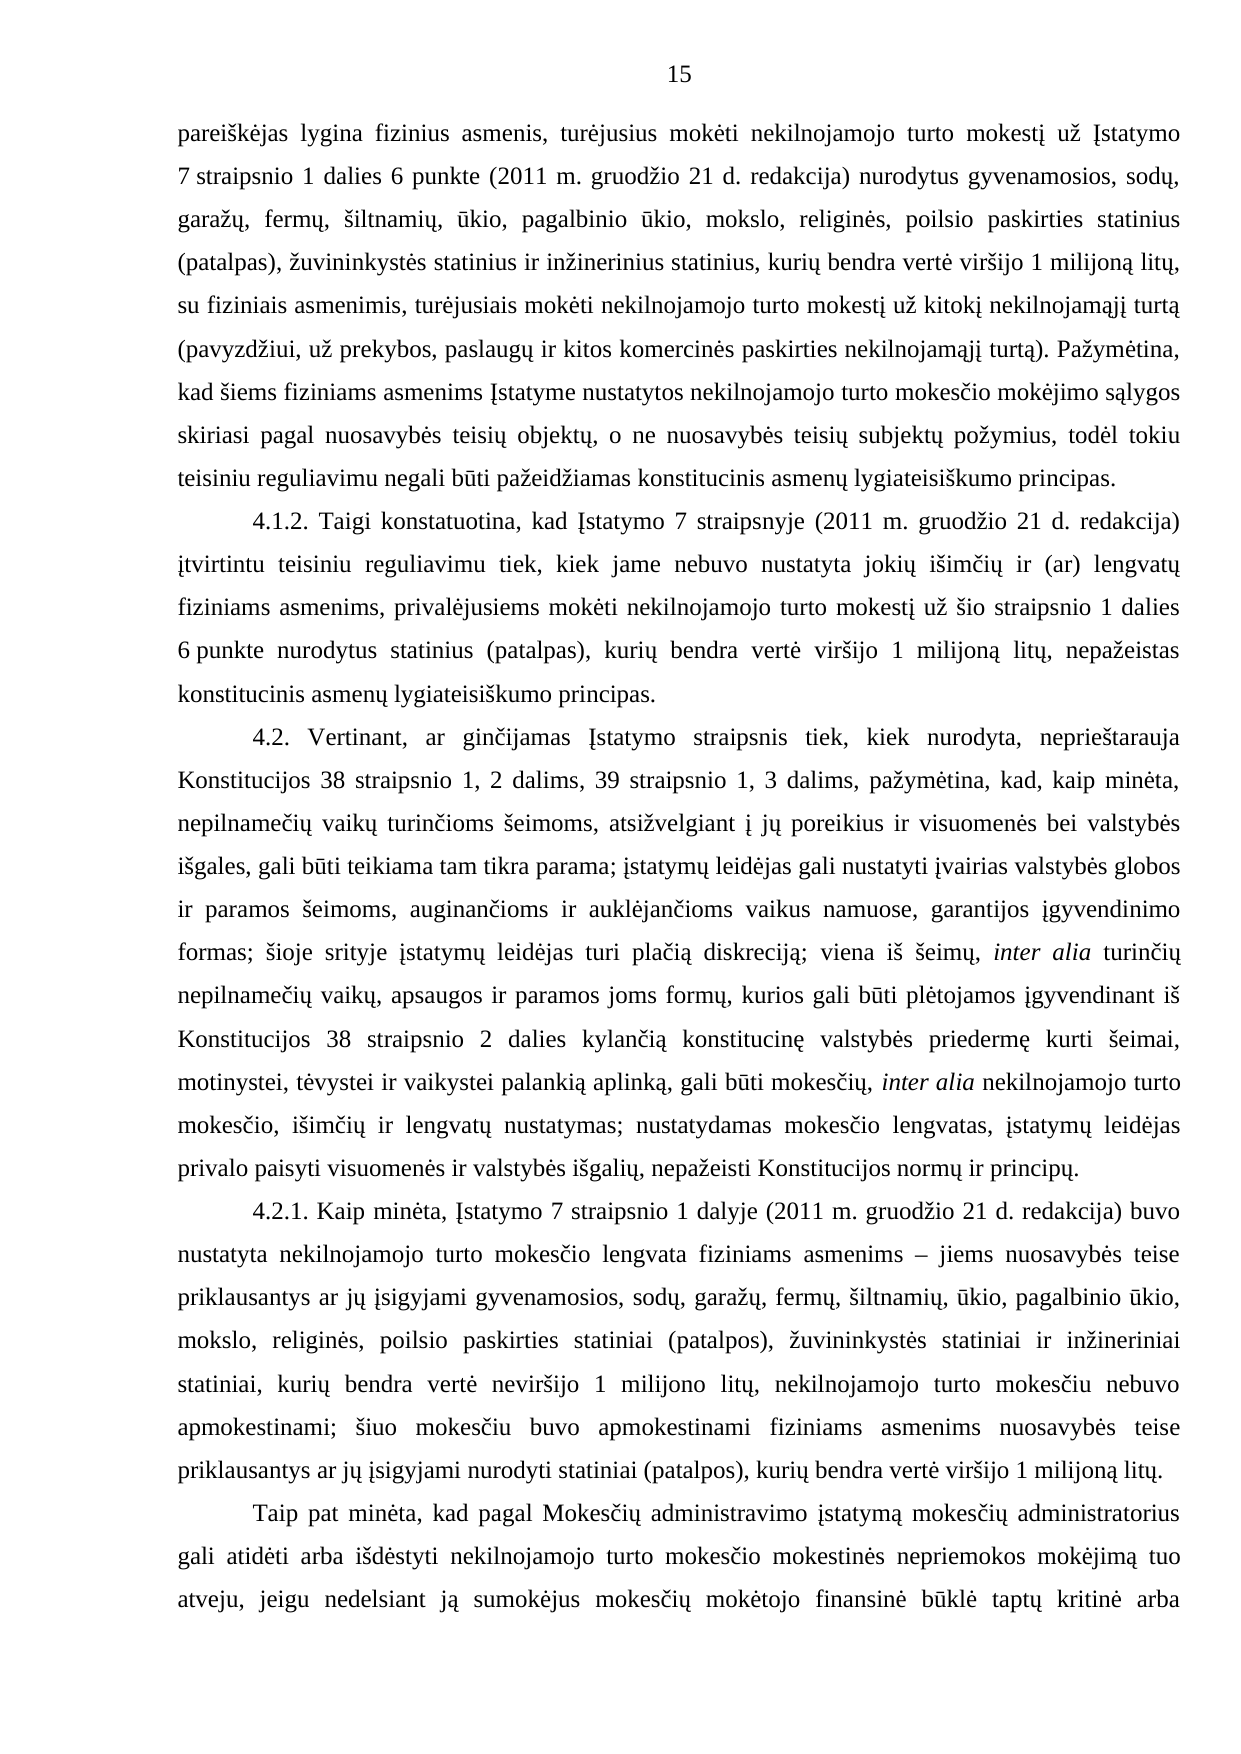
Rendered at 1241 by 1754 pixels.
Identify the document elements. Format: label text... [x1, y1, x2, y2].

text pareiškėjas lygina fizinius asmenis, turėjusius mokėti nekilnojamojo turto mokestį už Įstatymo 7 straipsnio 1 dalies 6 punkte (2011 m. gruodžio 21 d. redakcija) nurodytus gyvenamosios, sodų, garažų, fermų, šiltnamių, ūkio, pagalbinio ūkio, mokslo, religinės, poilsio paskirties statinius (patalpas), žuvininkystės statinius ir inžinerinius statinius, kurių bendra vertė viršijo 1 milijoną litų, su fiziniais asmenimis, turėjusiais mokėti nekilnojamojo turto mokestį už kitokį nekilnojamąjį turtą (pavyzdžiui, už prekybos, paslaugų ir kitos komercinės paskirties nekilnojamąjį turtą). Pažymėtina, kad šiems fiziniams asmenims Įstatyme nustatytos nekilnojamojo turto mokesčio mokėjimo sąlygos skiriasi pagal nuosavybės teisių objektų, o ne nuosavybės teisių subjektų požymius, todėl tokiu teisiniu reguliavimu negali būti pažeidžiamas konstitucinis asmenų lygiateisiškumo principas. [177, 118, 1181, 492]
text 4.1.2. Taigi konstatuotina, kad Įstatymo 7 straipsnyje (2011 m. gruodžio 21 d. redakcija) įtvirtintu teisiniu reguliavimu tiek, kiek jame nebuvo nustatyta jokių išimčių ir (ar) lengvatų fiziniams asmenims, privalėjusiems mokėti nekilnojamojo turto mokestį už šio straipsnio 1 dalies 6 punkte nurodytus statinius (patalpas), kurių bendra vertė viršijo 1 milijoną litų, nepažeistas konstitucinis asmenų lygiateisiškumo principas. [177, 506, 1181, 707]
text Taip pat minėta, kad pagal Mokesčių administravimo įstatymą mokesčių administratorius gali atidėti arba išdėstyti nekilnojamojo turto mokesčio mokestinės nepriemokos mokėjimą tuo atveju, jeigu nedelsiant ją sumokėjus mokesčių mokėtojo finansinė būklė taptų kritinė arba [177, 1498, 1181, 1613]
text 4.2.1. Kaip minėta, Įstatymo 7 straipsnio 1 dalyje (2011 m. gruodžio 21 d. redakcija) buvo nustatyta nekilnojamojo turto mokesčio lengvata fiziniams asmenims – jiems nuosavybės teise priklausantys ar jų įsigyjami gyvenamosios, sodų, garažų, fermų, šiltnamių, ūkio, pagalbinio ūkio, mokslo, religinės, poilsio paskirties statiniai (patalpos), žuvininkystės statiniai ir inžineriniai statiniai, kurių bendra vertė neviršijo 1 milijono litų, nekilnojamojo turto mokesčiu nebuvo apmokestinami; šiuo mokesčiu buvo apmokestinami fiziniams asmenims nuosavybės teise priklausantys ar jų įsigyjami nurodyti statiniai (patalpos), kurių bendra vertė viršijo 1 milijoną litų. [177, 1196, 1181, 1484]
text 4.2. Vertinant, ar ginčijamas Įstatymo straipsnis tiek, kiek nurodyta, neprieštarauja Konstitucijos 38 straipsnio 1, 2 dalims, 39 straipsnio 1, 3 dalims, pažymėtina, kad, kaip minėta, nepilnamečių vaikų turinčioms šeimoms, atsižvelgiant į jų poreikius ir visuomenės bei valstybės išgales, gali būti teikiama tam tikra parama; įstatymų leidėjas gali nustatyti įvairias valstybės globos ir paramos šeimoms, auginančioms ir auklėjančioms vaikus namuose, garantijos įgyvendinimo formas; šioje srityje įstatymų leidėjas turi plačią diskreciją; viena iš šeimų, inter alia turinčių nepilnamečių vaikų, apsaugos ir paramos joms formų, kurios gali būti plėtojamos įgyvendinant iš Konstitucijos 38 straipsnio 2 dalies kylančią konstitucinę valstybės priedermę kurti šeimai, motinystei, tėvystei ir vaikystei palankią aplinką, gali būti mokesčių, inter alia nekilnojamojo turto mokesčio, išimčių ir lengvatų nustatymas; nustatydamas mokesčio lengvatas, įstatymų leidėjas privalo paisyti visuomenės ir valstybės išgalių, nepažeisti Konstitucijos normų ir principų. [177, 722, 1181, 1182]
